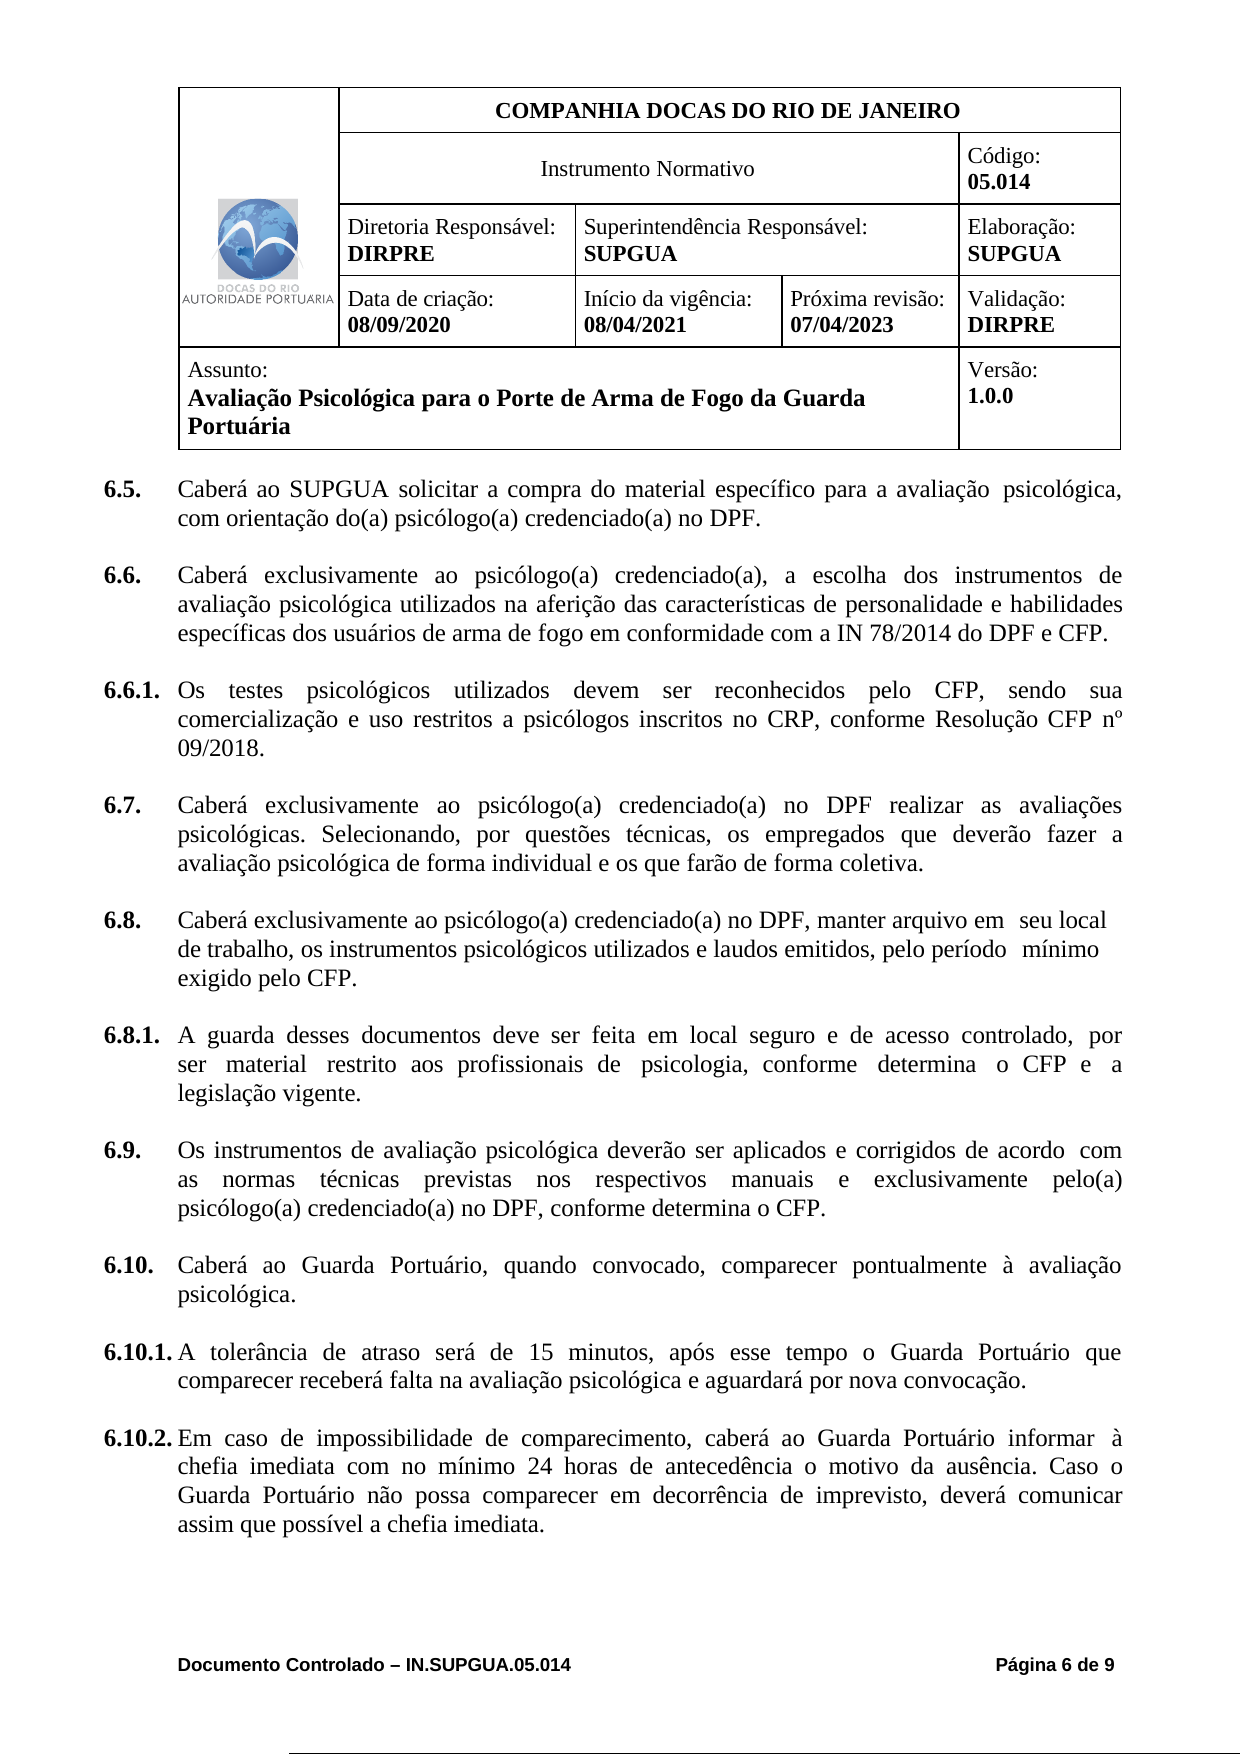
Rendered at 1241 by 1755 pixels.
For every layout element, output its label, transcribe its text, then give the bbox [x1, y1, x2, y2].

table_header [180, 88, 338, 346]
table_cell Data de criação: 08/09/2020 [340, 276, 575, 346]
table_cell Código: 05.014 [960, 133, 1120, 203]
list Os instrumentos de avaliação psicológica deverão ser aplicados e corrigidos de acordo com as normas técnicas previstas nos respectivos manuais e exclusivamente pelo(a) psicólogo(a) credenciado(a) no DPF, conforme determina o CFP. [154, 1135, 1123, 1222]
list Caberá exclusivamente ao psicólogo(a) credenciado(a) no DPF, manter arquivo em seu local de trabalho, os instrumentos psicológicos utilizados e laudos emitidos, pelo período mínimo exigido pelo CFP. [154, 905, 1108, 992]
table_cell Assunto: Avaliação Psicológica para o Porte de Arma de Fogo da Guarda Portuária [180, 348, 958, 449]
list Caberá ao Guarda Portuário, quando convocado, comparecer pontualmente à avaliação psicológica. [154, 1250, 1122, 1308]
table_header COMPANHIA DOCAS DO RIO DE JANEIRO [340, 88, 1120, 132]
list Os testes psicológicos utilizados devem ser reconhecidos pelo CFP, sendo sua comercialização e uso restritos a psicólogos inscritos no CRP, conforme Resolução CFP nº 09/2018. [154, 675, 1123, 762]
list A guarda desses documentos deve ser feita em local seguro e de acesso controlado, por ser material restrito aos profissionais de psicologia, conforme determina o CFP e a legislação vigente. [154, 1020, 1123, 1107]
table_cell Instrumento Normativo [340, 133, 958, 203]
table_cell Início da vigência: 08/04/2021 [576, 276, 781, 346]
table_cell Versão: 1.0.0 [960, 348, 1120, 449]
table_cell Diretoria Responsável: DIRPRE [340, 205, 575, 275]
table_cell Elaboração: SUPGUA [960, 205, 1120, 275]
table_cell Próxima revisão: 07/04/2023 [783, 276, 958, 346]
list Caberá ao SUPGUA solicitar a compra do material específico para a avaliação psicológica, com orientação do(a) psicólogo(a) credenciado(a) no DPF. [154, 474, 1122, 532]
list Caberá exclusivamente ao psicólogo(a) credenciado(a), a escolha dos instrumentos de avaliação psicológica utilizados na aferição das características de personalidade e habilidades específicas dos usuários de arma de fogo em conformidade com a IN 78/2014 do DPF e CFP. [154, 560, 1123, 647]
list Em caso de impossibilidade de comparecimento, caberá ao Guarda Portuário informar à chefia imediata com no mínimo 24 horas de antecedência o motivo da ausência. Caso o Guarda Portuário não possa comparecer em decorrência de imprevisto, deverá comunicar assim que possível a chefia imediata. [154, 1423, 1123, 1538]
table_cell Superintendência Responsável: SUPGUA [576, 205, 958, 275]
list Caberá exclusivamente ao psicólogo(a) credenciado(a) no DPF realizar as avaliações psicológicas. Selecionando, por questões técnicas, os empregados que deverão fazer a avaliação psicológica de forma individual e os que farão de forma coletiva. [154, 790, 1123, 877]
table_cell Validação: DIRPRE [960, 276, 1120, 346]
list A tolerância de atraso será de 15 minutos, após esse tempo o Guarda Portuário que comparecer receberá falta na avaliação psicológica e aguardará por nova convocação. [154, 1337, 1123, 1394]
